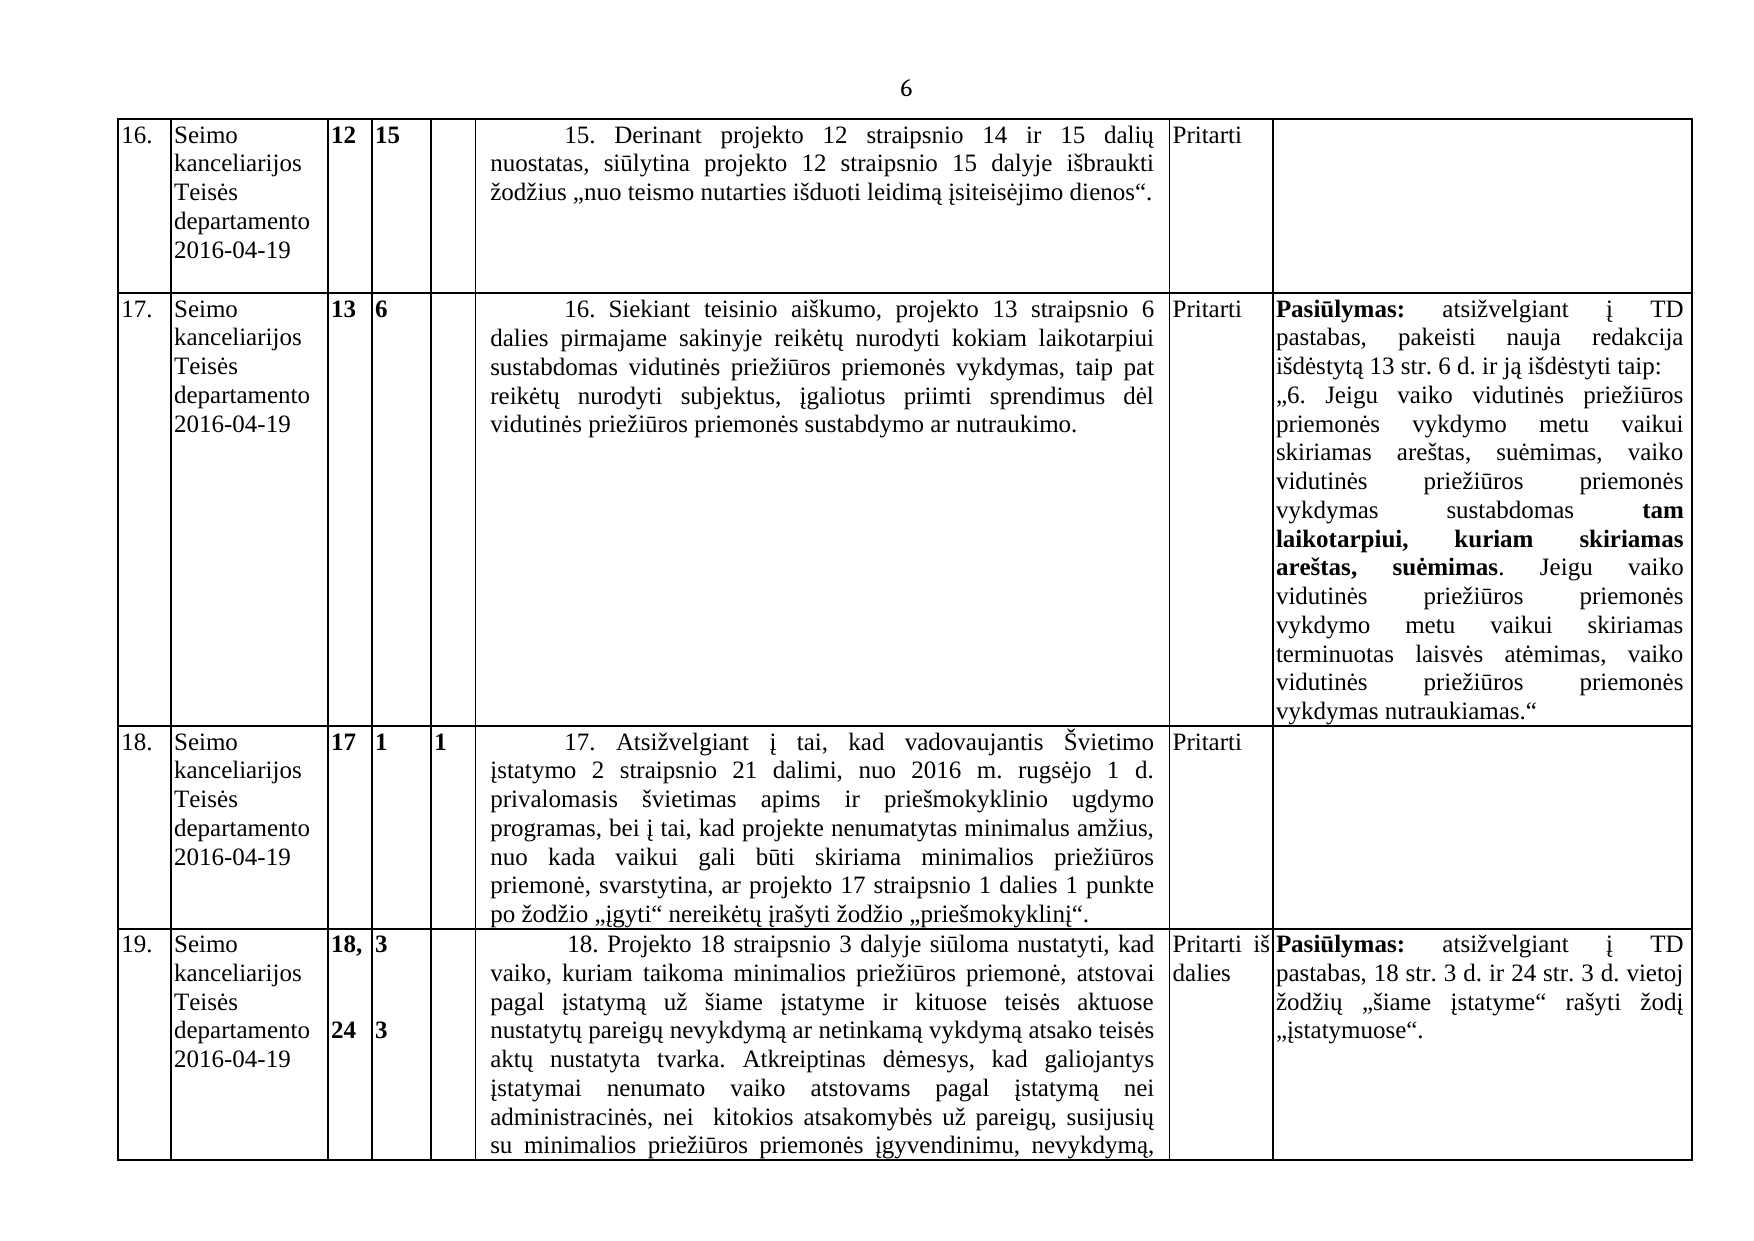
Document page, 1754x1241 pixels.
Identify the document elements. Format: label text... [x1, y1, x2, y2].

table_cell Pasiūlymas: atsižvelgiant į TD pastabas, pakeisti nauja redakcija išdėstytą 13 str. 6 d. ir ją išdėstyti taip: „6. Jeigu vaiko vidutinės priežiūros priemonės vykdymo metu vaikui skiriamas areštas, suėmimas, vaiko vidutinės priežiūros priemonės vykdymas sustabdomas tam laikotarpiui, kuriam skiriamas areštas, suėmimas. Jeigu vaiko vidutinės priežiūros priemonės vykdymo metu vaikui skiriamas terminuotas laisvės atėmimas, vaiko vidutinės priežiūros priemonės vykdymas nutraukiamas.“ [1274, 294, 1691, 725]
table_cell Seimo kanceliarijos Teisės departamento 2016-04-19 [172, 294, 327, 725]
table_cell 16. Siekiant teisinio aiškumo, projekto 13 straipsnio 6 dalies pirmajame sakinyje reikėtų nurodyti kokiam laikotarpiui sustabdomas vidutinės priežiūros priemonės vykdymas, taip pat reikėtų nurodyti subjektus, įgaliotus priimti sprendimus dėl vidutinės priežiūros priemonės sustabdymo ar nutraukimo. [476, 294, 1169, 725]
table_cell 13 [329, 294, 371, 725]
table_cell 16. [119, 120, 170, 292]
table_cell Seimo kanceliarijos Teisės departamento 2016-04-19 [172, 120, 327, 292]
table_cell 15 [373, 120, 430, 292]
table_cell Seimo kanceliarijos Teisės departamento 2016-04-19 [172, 727, 327, 928]
table_cell 17. Atsižvelgiant į tai, kad vadovaujantis Švietimo įstatymo 2 straipsnio 21 dalimi, nuo 2016 m. rugsėjo 1 d. privalomasis švietimas apims ir priešmokyklinio ugdymo programas, bei į tai, kad projekte nenumatytas minimalus amžius, nuo kada vaikui gali būti skiriama minimalios priežiūros priemonė, svarstytina, ar projekto 17 straipsnio 1 dalies 1 punkte po žodžio „įgyti“ nereikėtų įrašyti žodžio „priešmokyklinį“. [476, 727, 1169, 928]
table_cell [432, 120, 475, 292]
table_cell 15. Derinant projekto 12 straipsnio 14 ir 15 dalių nuostatas, siūlytina projekto 12 straipsnio 15 dalyje išbraukti žodžius „nuo teismo nutarties išduoti leidimą įsiteisėjimo dienos“. [476, 120, 1169, 292]
table_cell Pritarti [1170, 727, 1272, 928]
table_cell [1274, 727, 1691, 928]
table_cell 6 [373, 294, 430, 725]
table_cell 3 3 [373, 930, 430, 1159]
table_cell 1 [432, 727, 475, 928]
table_cell 18. [119, 727, 170, 928]
table_cell Pritarti [1170, 294, 1272, 725]
table_cell 1 [373, 727, 430, 928]
table_cell 19. [119, 930, 170, 1159]
table_cell [432, 930, 475, 1159]
table_cell 18, 24 [329, 930, 371, 1159]
table_cell [1274, 120, 1691, 292]
table_cell Seimo kanceliarijos Teisės departamento 2016-04-19 [172, 930, 327, 1159]
table_cell 17 [329, 727, 371, 928]
table_cell [432, 294, 475, 725]
table_cell Pasiūlymas: atsižvelgiant į TD pastabas, 18 str. 3 d. ir 24 str. 3 d. vietoj žodžių „šiame įstatyme“ rašyti žodį „įstatymuose“. [1274, 930, 1691, 1159]
table_cell 12 [329, 120, 371, 292]
table_cell 18. Projekto 18 straipsnio 3 dalyje siūloma nustatyti, kad vaiko, kuriam taikoma minimalios priežiūros priemonė, atstovai pagal įstatymą už šiame įstatyme ir kituose teisės aktuose nustatytų pareigų nevykdymą ar netinkamą vykdymą atsako teisės aktų nustatyta tvarka. Atkreiptinas dėmesys, kad galiojantys įstatymai nenumato vaiko atstovams pagal įstatymą nei administracinės, nei kitokios atsakomybės už pareigų, susijusių su minimalios priežiūros priemonės įgyvendinimu, nevykdymą, [476, 930, 1169, 1159]
table_cell Pritarti iš dalies [1170, 930, 1272, 1159]
table_cell 17. [119, 294, 170, 725]
table_cell Pritarti [1170, 120, 1272, 292]
